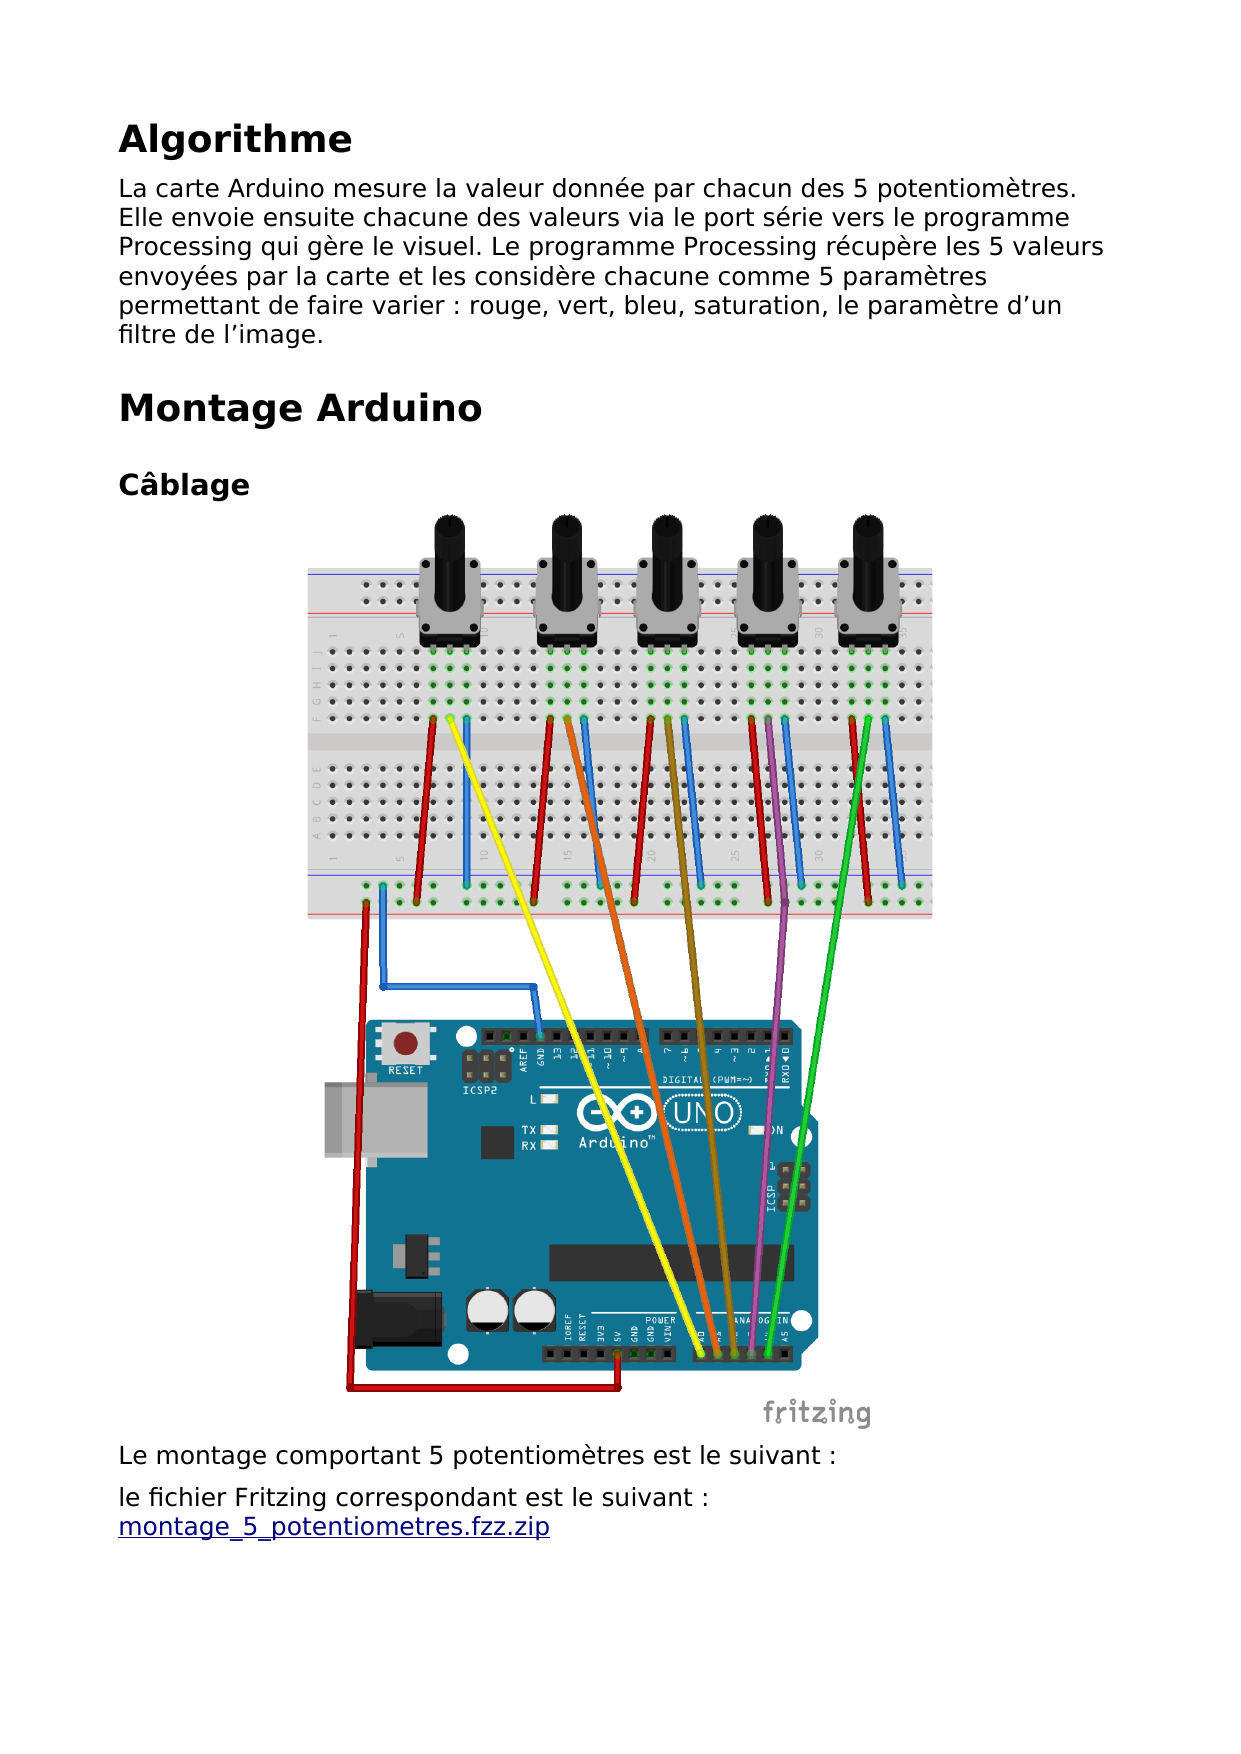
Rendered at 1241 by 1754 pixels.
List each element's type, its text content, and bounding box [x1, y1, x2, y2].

text le fichier Fritzing correspondant est le suivant : montage_5_potentiometres.fzz.zip [118, 1483, 1122, 1541]
picture [307, 514, 933, 1441]
subtitle Algorithme [118, 118, 1122, 162]
subtitle Montage Arduino [118, 387, 1122, 430]
text La carte Arduino mesure la valeur donnée par chacun des 5 potentiomètres. Elle envoie ensuite chacune des valeurs via le port série vers le programme Processing qui gère le visuel. Le programme Processing récupère les 5 valeurs envoyées par la carte et les considère chacune comme 5 paramètres permettant de faire varier : rouge, vert, bleu, saturation, le paramètre d’un filtre de l’image. [118, 174, 1122, 349]
text Le montage comportant 5 potentiomètres est le suivant : [118, 514, 1122, 1470]
subtitle Câblage [118, 468, 1122, 502]
